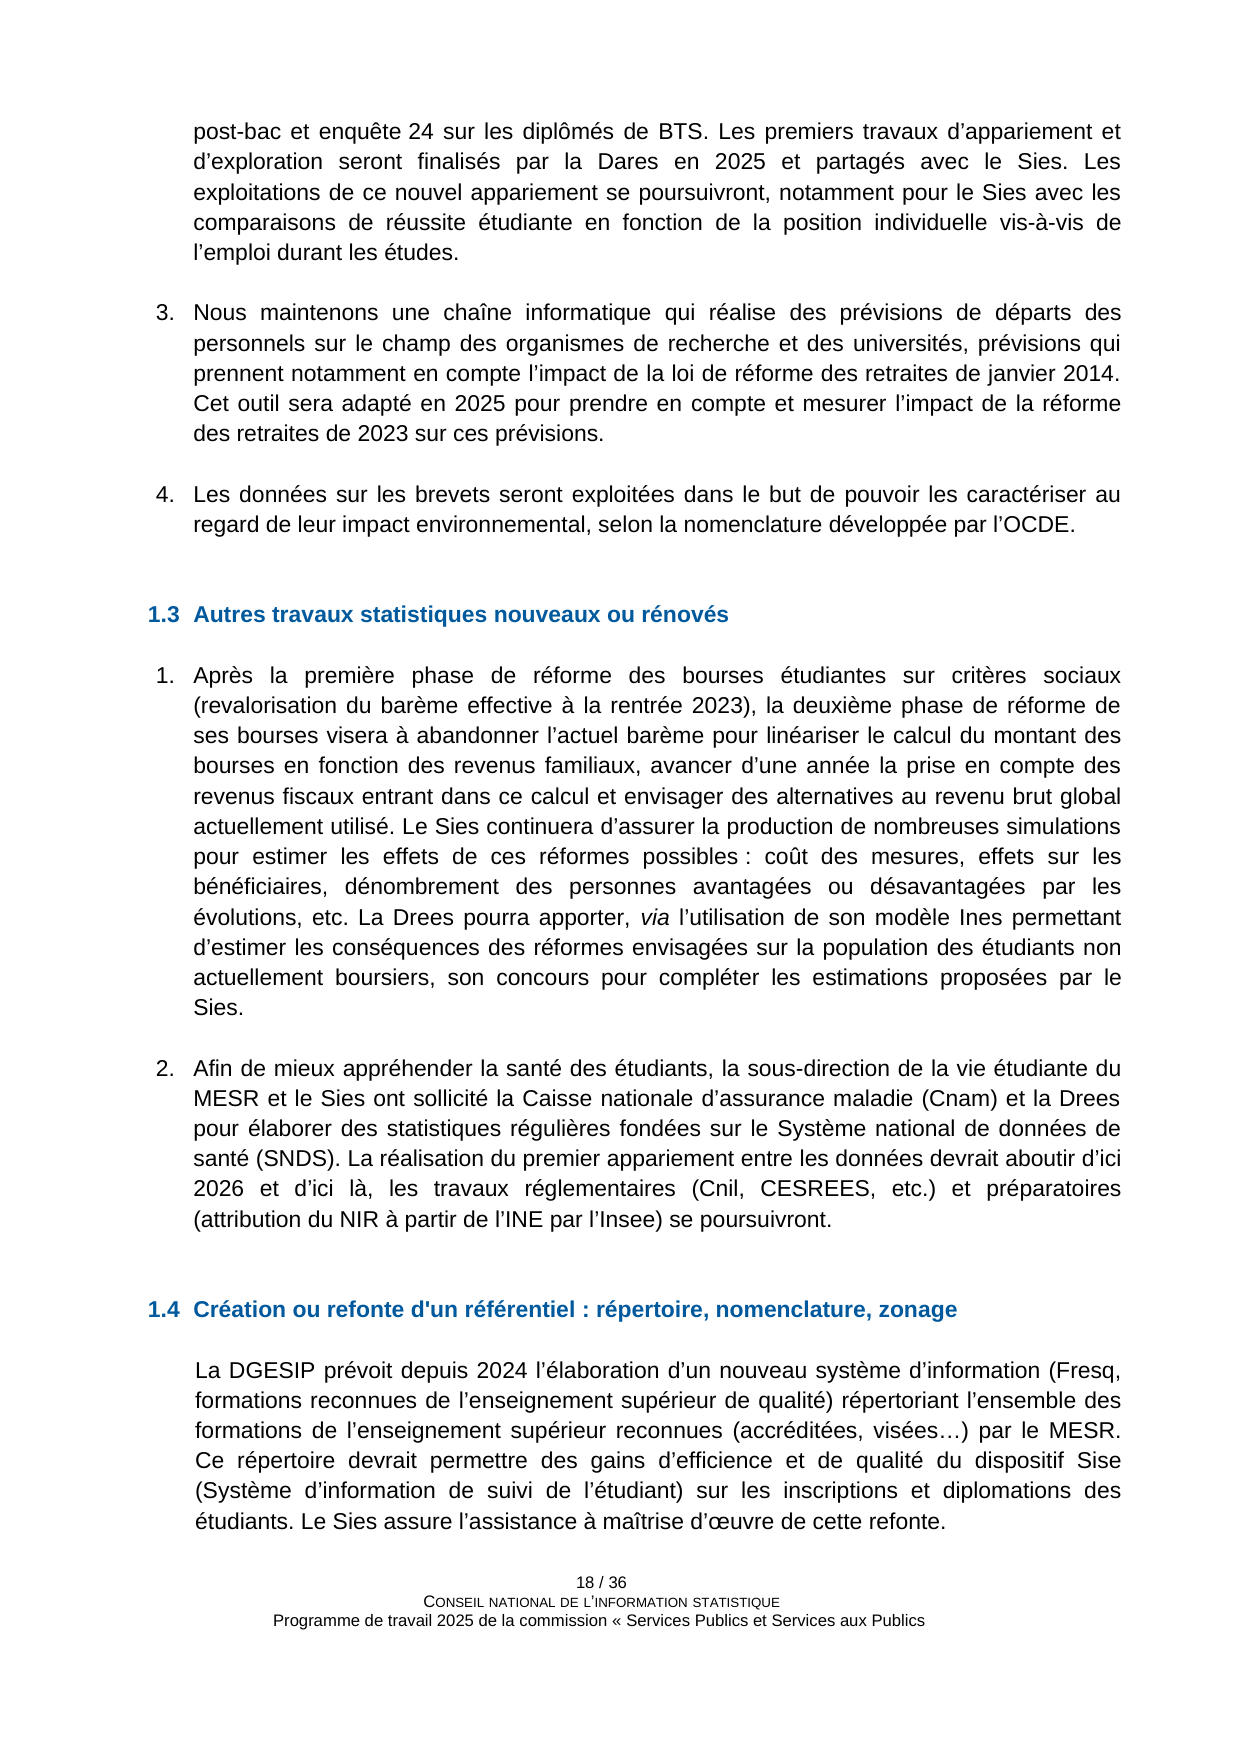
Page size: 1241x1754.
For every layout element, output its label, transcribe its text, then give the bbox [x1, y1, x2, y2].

list Après la première phase de réforme des bourses étudiantes sur critères sociaux (revalorisation du barème effective à la rentrée 2023), la deuxième phase de réforme de ses bourses visera à abandonner l’actuel barème pour linéariser le calcul du montant des bourses en fonction des revenus familiaux, avancer d’une année la prise en compte des revenus fiscaux entrant dans ce calcul et envisager des alternatives au revenu brut global actuellement utilisé. Le Sies continuera d’assurer la production de nombreuses simulations pour estimer les effets de ces réformes possibles : coût des mesures, effets sur les bénéficiaires, dénombrement des personnes avantagées ou désavantagées par les évolutions, etc. La Drees pourra apporter, via l’utilisation de son modèle Ines permettant d’estimer les conséquences des réformes envisagées sur la population des étudiants non actuellement boursiers, son concours pour compléter les estimations proposées par le Sies. [156, 662, 1122, 1021]
list post-bac et enquête 24 sur les diplômés de BTS. Les premiers travaux d’appariement et d’exploration seront finalisés par la Dares en 2025 et partagés avec le Sies. Les exploitations de ce nouvel appariement se poursuivront, notamment pour le Sies avec les comparaisons de réussite étudiante en fonction de la position individuelle vis-à-vis de l’emploi durant les études. [156, 118, 1122, 265]
text 1.3 Autres travaux statistiques nouveaux ou rénovés [148, 601, 1122, 628]
list Les données sur les brevets seront exploitées dans le but de pouvoir les caractériser au regard de leur impact environnemental, selon la nomenclature développée par l’OCDE. [156, 481, 1122, 537]
list Afin de mieux appréhender la santé des étudiants, la sous-direction de la vie étudiante du MESR et le Sies ont sollicité la Caisse nationale d’assurance maladie (Cnam) et la Drees pour élaborer des statistiques régulières fondées sur le Système national de données de santé (SNDS). La réalisation du premier appariement entre les données devrait aboutir d’ici 2026 et d’ici là, les travaux réglementaires (Cnil, CESREES, etc.) et préparatoires (attribution du NIR à partir de l’INE par l’Insee) se poursuivront. [156, 1054, 1122, 1232]
text 1.4 Création ou refonte d'un référentiel : répertoire, nomenclature, zonage [148, 1296, 1122, 1323]
list Nous maintenons une chaîne informatique qui réalise des prévisions de départs des personnels sur le champ des organismes de recherche et des universités, prévisions qui prennent notamment en compte l’impact de la loi de réforme des retraites de janvier 2014. Cet outil sera adapté en 2025 pour prendre en compte et mesurer l’impact de la réforme des retraites de 2023 sur ces prévisions. [156, 299, 1122, 447]
text La DGESIP prévoit depuis 2024 l’élaboration d’un nouveau système d’information (Fresq, formations reconnues de l’enseignement supérieur de qualité) répertoriant l’ensemble des formations de l’enseignement supérieur reconnues (accréditées, visées…) par le MESR. Ce répertoire devrait permettre des gains d’efficience et de qualité du dispositif Sise (Système d’information de suivi de l’étudiant) sur les inscriptions et diplomations des étudiants. Le Sies assure l’assistance à maîtrise d’œuvre de cette refonte. [195, 1357, 1122, 1534]
